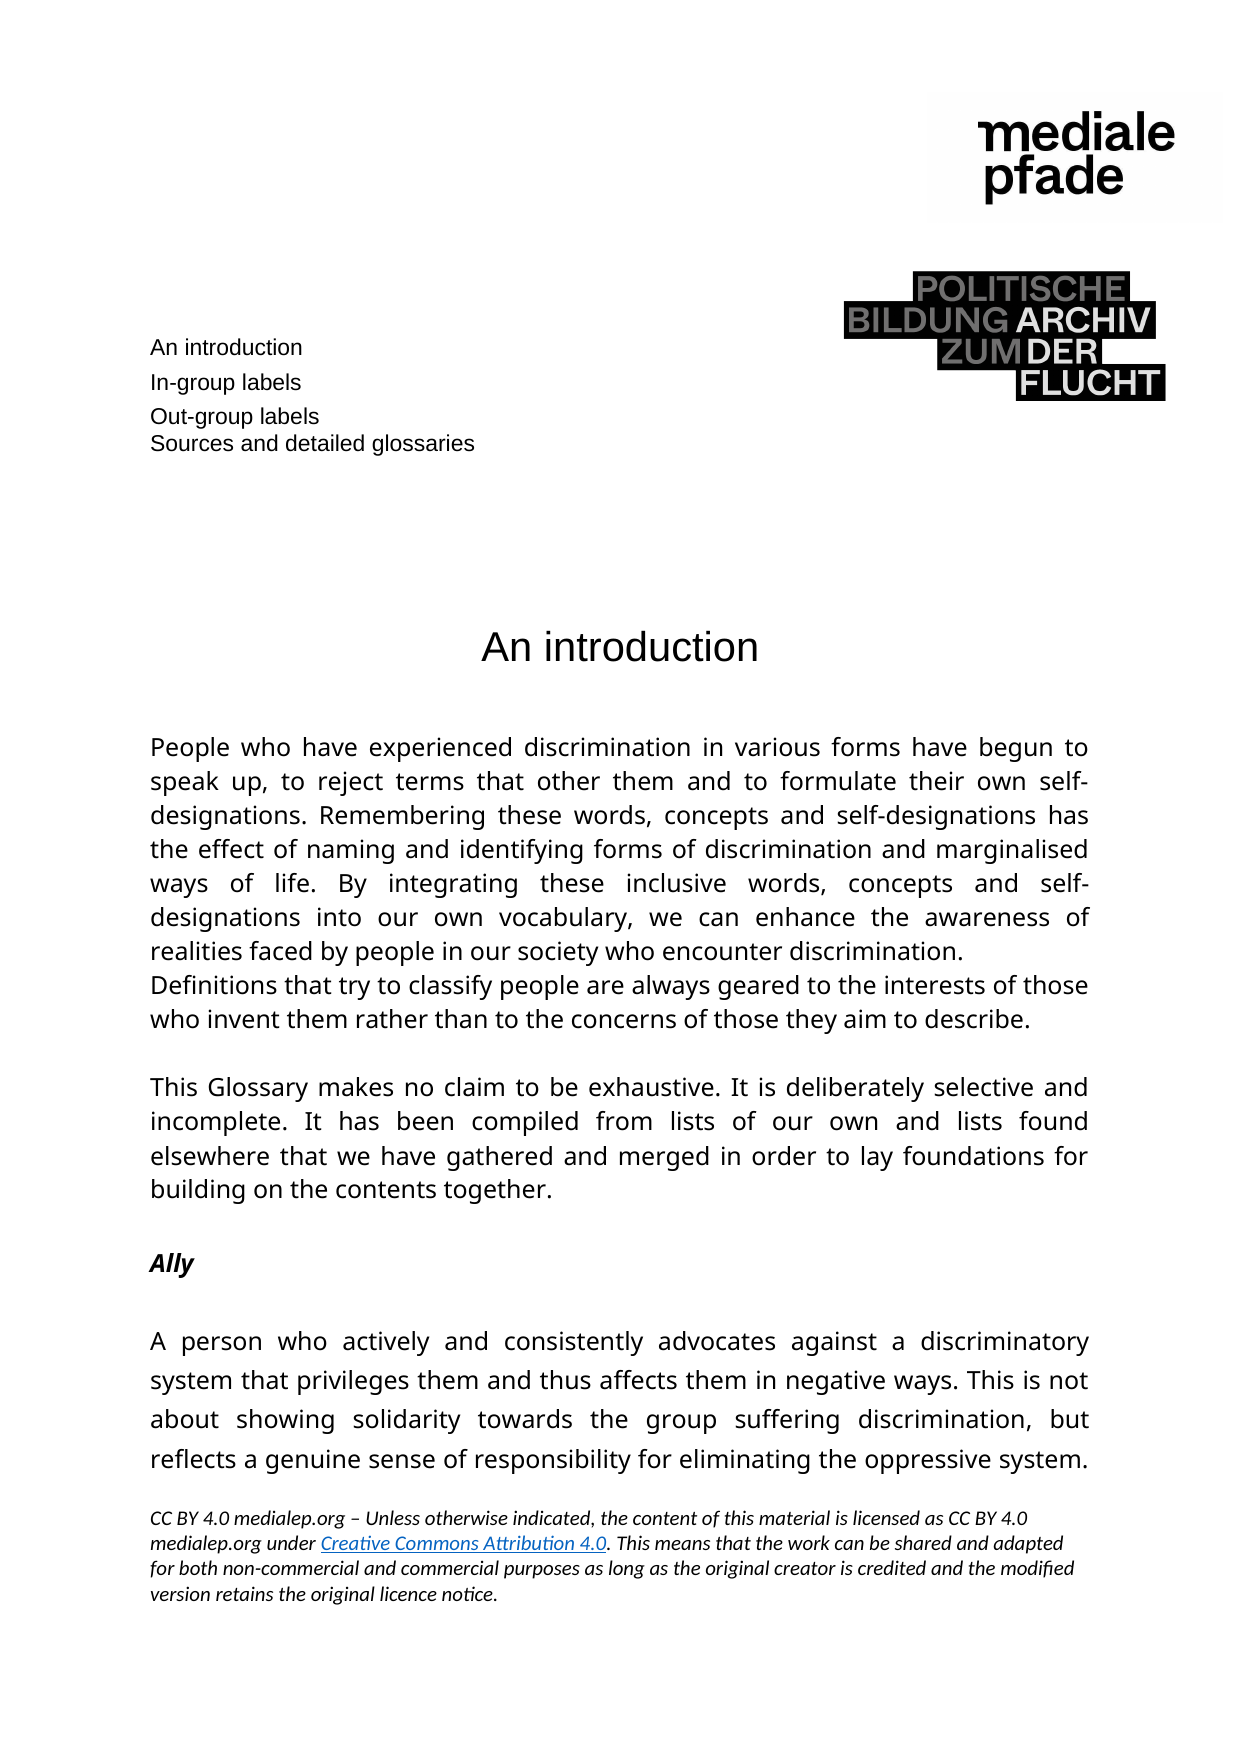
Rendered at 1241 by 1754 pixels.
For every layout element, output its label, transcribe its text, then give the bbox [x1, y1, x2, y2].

text People who have experienced discrimination in various forms have begun to speak up, to reject terms that other them and to formulate their own self-designations. Remembering these words, concepts and self-designations has the effect of naming and identifying forms of discrimination and marginalised ways of life. By integrating these inclusive words, concepts and self-designations into our own vocabulary, we can enhance the awareness of realities faced by people in our society who encounter discrimination. [150, 729, 1090, 968]
text An introduction [150, 334, 843, 360]
text In-group labels [150, 368, 843, 395]
text Ally [150, 1245, 1090, 1279]
text A person who actively and consistently advocates against a discriminatory system that privileges them and thus affects them in negative ways. This is not about showing solidarity towards the group suffering discrimination, but reflects a genuine sense of responsibility for eliminating the oppressive system. [150, 1324, 1090, 1475]
picture [926, 92, 1224, 223]
text Definitions that try to classify people are always geared to the interests of those who invent them rather than to the concerns of those they aim to describe. [150, 968, 1090, 1036]
text Out-group labels [150, 403, 1090, 429]
subtitle An introduction [150, 623, 1090, 671]
text Sources and detailed glossaries [150, 429, 1090, 456]
picture [843, 271, 1166, 401]
text This Glossary makes no claim to be exhaustive. It is deliberately selective and incomplete. It has been compiled from lists of our own and lists found elsewhere that we have gathered and merged in order to lay foundations for building on the contents together. [150, 1070, 1090, 1206]
